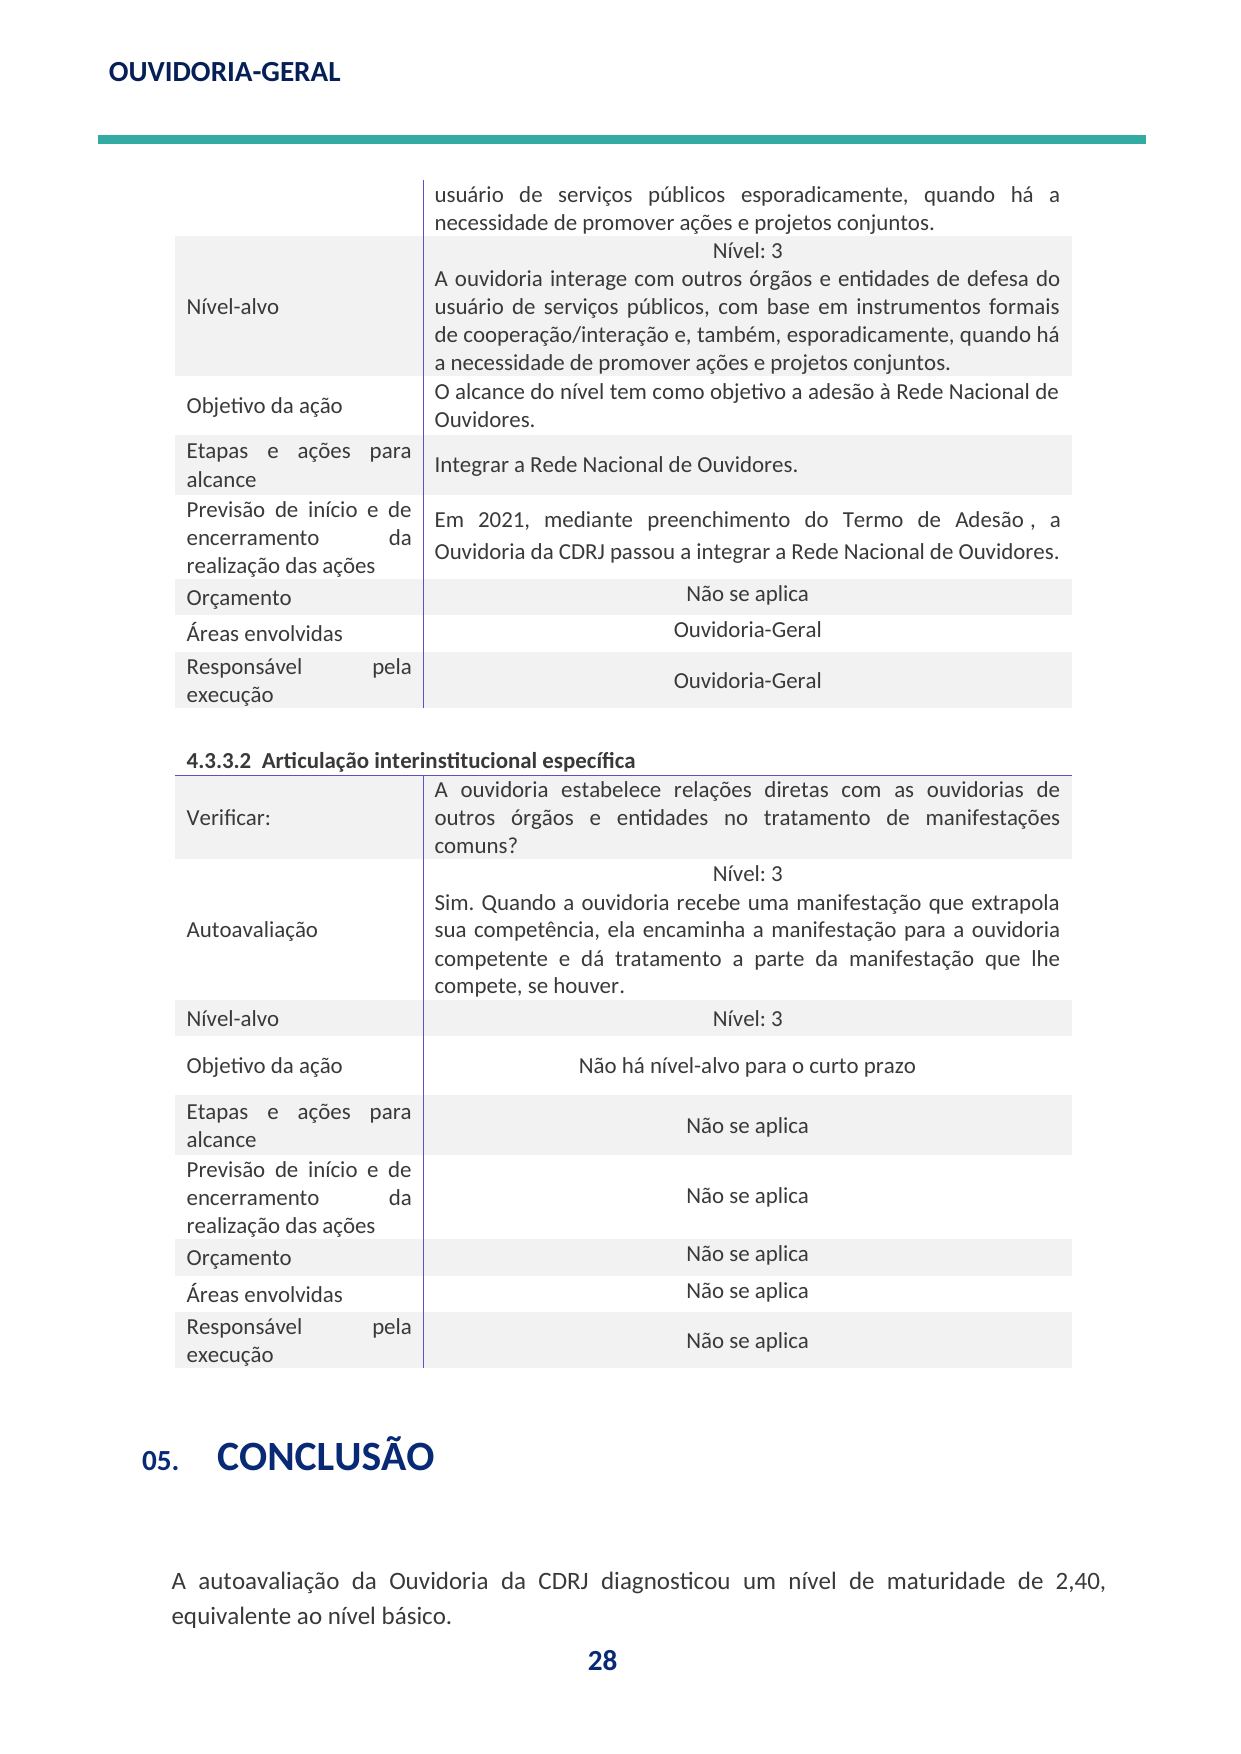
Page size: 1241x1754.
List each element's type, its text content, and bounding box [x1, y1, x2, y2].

table_cell Não se aplica [424, 1095, 1072, 1155]
table_cell A ouvidoria estabelece relações diretas com as ouvidorias de outros órgãos e entidades no tratamento de manifestações comuns? [424, 776, 1072, 859]
list A autoavaliação da Ouvidoria da CDRJ diagnosticou um nível de maturidade de 2,40, equivalente ao nível básico. [171, 1565, 1107, 1631]
table_header 4.3.3.2 Articulação interinstitucional específica [175, 746, 1072, 774]
table_cell Ouvidoria-Geral [424, 615, 1072, 652]
table_cell Não se aplica [424, 1276, 1072, 1312]
table_cell Ouvidoria-Geral [424, 652, 1072, 708]
table_cell Responsável pela execução [175, 1312, 423, 1368]
table_cell Não se aplica [424, 1239, 1072, 1276]
table_cell Áreas envolvidas [175, 1276, 423, 1312]
table_cell Não se aplica [424, 579, 1072, 615]
table_cell Orçamento [175, 579, 423, 615]
table_cell Objetivo da ação [175, 1036, 423, 1095]
table_cell Nível: 3 Sim. Quando a ouvidoria recebe uma manifestação que extrapola sua competência, ela encaminha a manifestação para a ouvidoria competente e dá tratamento a parte da manifestação que lhe compete, se houver. [424, 860, 1072, 1000]
table_cell Orçamento [175, 1239, 423, 1276]
table_cell Nível: 3 [424, 1000, 1072, 1036]
table_cell Integrar a Rede Nacional de Ouvidores. [424, 435, 1072, 495]
table_cell Nível-alvo [175, 236, 423, 376]
table_cell Etapas e ações para alcance [175, 1095, 423, 1155]
table_cell Autoavaliação [175, 860, 423, 1000]
table_cell usuário de serviços públicos esporadicamente, quando há a necessidade de promover ações e projetos conjuntos. [424, 180, 1072, 236]
table_cell Verificar: [175, 776, 423, 859]
table_cell Em 2021, mediante preenchimento do Termo de Adesão , a Ouvidoria da CDRJ passou a integrar a Rede Nacional de Ouvidores. [424, 495, 1072, 579]
table_cell Nível: 3 A ouvidoria interage com outros órgãos e entidades de defesa do usuário de serviços públicos, com base em instrumentos formais de cooperação/interação e, também, esporadicamente, quando há a necessidade de promover ações e projetos conjuntos. [424, 236, 1072, 376]
table_cell Previsão de início e de encerramento da realização das ações [175, 1155, 423, 1239]
table_cell O alcance do nível tem como objetivo a adesão à Rede Nacional de Ouvidores. [424, 376, 1072, 435]
list CONCLUSÃO [142, 1430, 1107, 1481]
table_cell Responsável pela execução [175, 652, 423, 708]
table_cell Não se aplica [424, 1312, 1072, 1368]
table_cell Etapas e ações para alcance [175, 435, 423, 495]
table_cell Áreas envolvidas [175, 615, 423, 652]
table_cell Nível-alvo [175, 1000, 423, 1036]
table_cell [175, 180, 423, 236]
table_cell Objetivo da ação [175, 376, 423, 435]
table_cell Previsão de início e de encerramento da realização das ações [175, 495, 423, 579]
table_cell Não se aplica [424, 1155, 1072, 1239]
table_cell Não há nível-alvo para o curto prazo [424, 1036, 1072, 1095]
